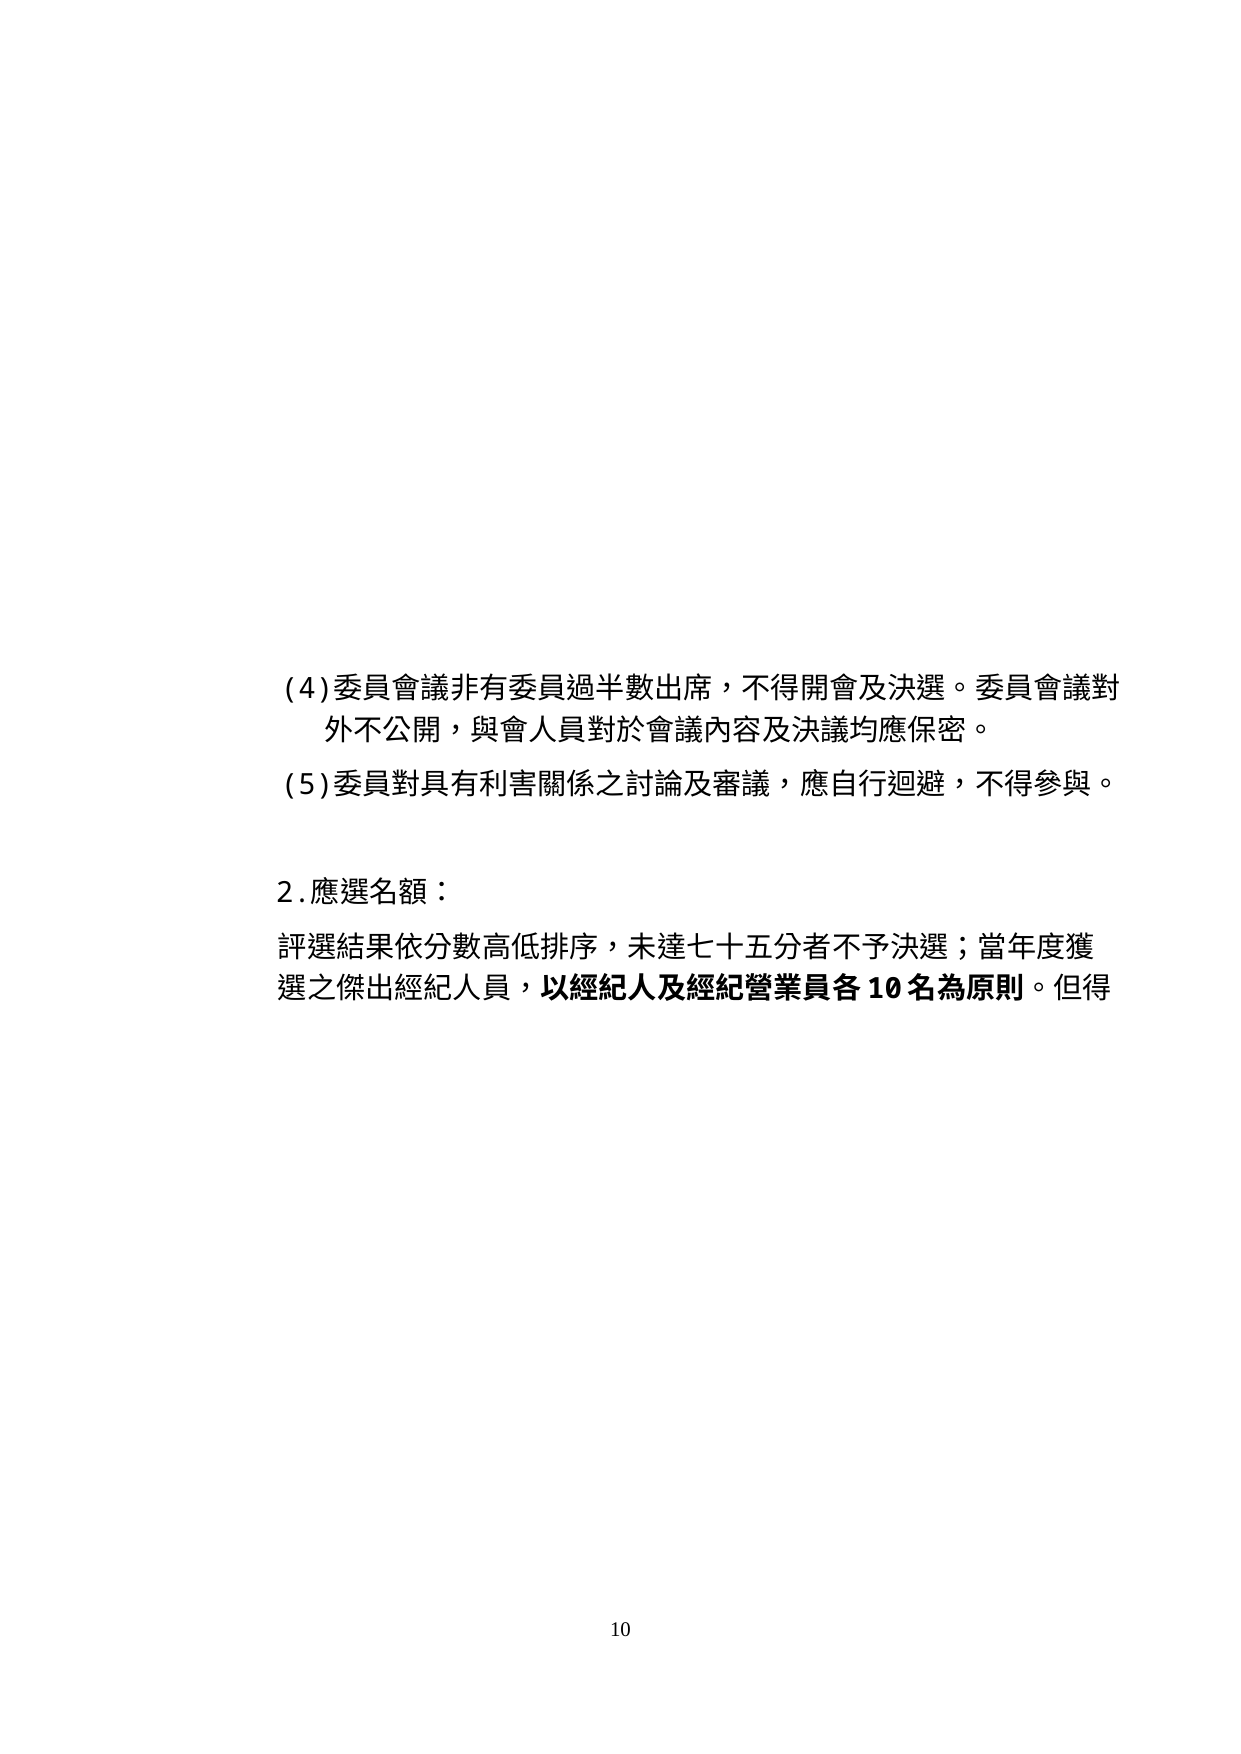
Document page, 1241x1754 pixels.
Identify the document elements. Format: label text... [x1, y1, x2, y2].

text 2.應選名額： [118, 869, 1122, 911]
text (5)委員對具有利害關係之討論及審議，應自行迴避，不得參與。 [281, 761, 1122, 803]
text (4)委員會議非有委員過半數出席，不得開會及決選。委員會議對外不公開，與會人員對於會議內容及決議均應保密。 [281, 665, 1122, 749]
text 評選結果依分數高低排序，未達七十五分者不予決選；當年度獲選之傑出經紀人員，以經紀人及經紀營業員各10名為原則。但得 [278, 924, 1122, 1007]
